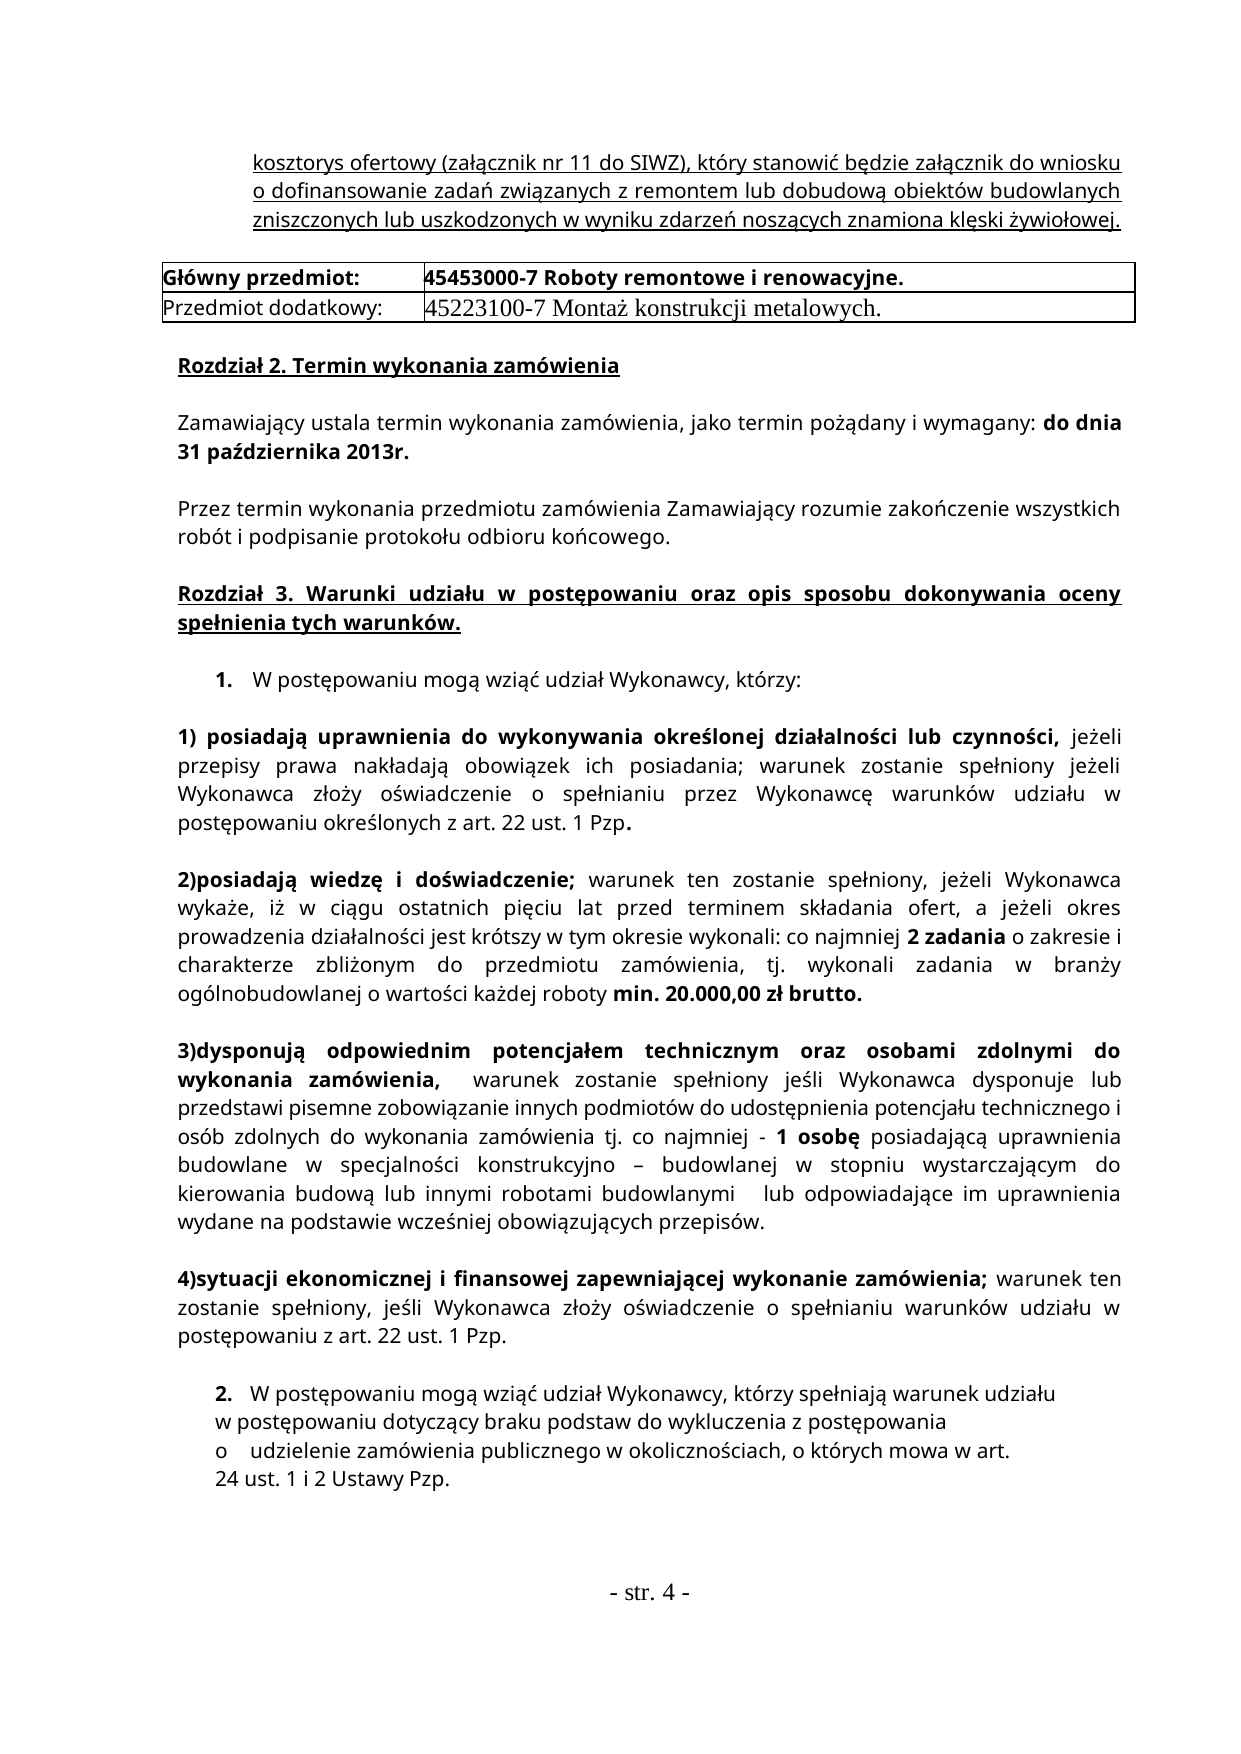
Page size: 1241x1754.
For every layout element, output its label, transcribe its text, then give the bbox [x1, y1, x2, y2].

text Rozdział 3. Warunki udziału w postępowaniu oraz opis sposobu dokonywania oceny [177, 579, 1122, 604]
text Przez termin wykonania przedmiotu zamówienia Zamawiający rozumie zakończenie wszystkich robót i podpisanie protokołu odbioru końcowego. [177, 494, 1122, 551]
table_cell 45223100-7 Montaż konstrukcji metalowych. [425, 293, 1134, 321]
table_header Główny przedmiot: [163, 263, 424, 291]
text Rozdział 2. Termin wykonania zamówienia [177, 351, 1122, 379]
list sytuacji ekonomicznej i finansowej zapewniającej wykonanie zamówienia; warunek ten zostanie spełniony, jeśli Wykonawca złoży oświadczenie o spełnianiu warunków udziału w postępowaniu z art. 22 ust. 1 Pzp. [177, 1264, 1122, 1350]
text spełnienia tych warunków. [177, 605, 1122, 636]
list dysponują odpowiednim potencjałem technicznym oraz osobami zdolnymi do wykonania zamówienia, warunek zostanie spełniony jeśli Wykonawca dysponuje lub przedstawi pisemne zobowiązanie innych podmiotów do udostępnienia potencjału technicznego i osób zdolnych do wykonania zamówienia tj. co najmniej - 1 osobę posiadającą uprawnienia budowlane w specjalności konstrukcyjno – budowlanej w stopniu wystarczającym do kierowania budową lub innymi robotami budowlanymi lub odpowiadające im uprawnienia wydane na podstawie wcześniej obowiązujących przepisów. [177, 1036, 1122, 1236]
list posiadają wiedzę i doświadczenie; warunek ten zostanie spełniony, jeżeli Wykonawca wykaże, iż w ciągu ostatnich pięciu lat przed terminem składania ofert, a jeżeli okres prowadzenia działalności jest krótszy w tym okresie wykonali: co najmniej 2 zadania o zakresie i charakterze zbliżonym do przedmiotu zamówienia, tj. wykonali zadania w branży ogólnobudowlanej o wartości każdej roboty min. 20.000,00 zł brutto. [177, 865, 1122, 1007]
table_header 45453000-7 Roboty remontowe i renowacyjne. [425, 263, 1134, 291]
text 2. W postępowaniu mogą wziąć udział Wykonawcy, którzy spełniają warunek udziału w postępowaniu dotyczący braku podstaw do wykluczenia z postępowania o udzielenie zamówienia publicznego w okolicznościach, o których mowa w art. 24 ust. 1 i 2 Ustawy Pzp. [177, 1378, 1122, 1493]
list kosztorys ofertowy (załącznik nr 11 do SIWZ), który stanowić będzie załącznik do wniosku o dofinansowanie zadań związanych z remontem lub dobudową obiektów budowlanych zniszczonych lub uszkodzonych w wyniku zdarzeń noszących znamiona klęski żywiołowej. [215, 148, 1122, 233]
table_cell Przedmiot dodatkowy: [163, 293, 424, 321]
list W postępowaniu mogą wziąć udział Wykonawcy, którzy: [215, 665, 1122, 693]
list posiadają uprawnienia do wykonywania określonej działalności lub czynności, jeżeli przepisy prawa nakładają obowiązek ich posiadania; warunek zostanie spełniony jeżeli Wykonawca złoży oświadczenie o spełnianiu przez Wykonawcę warunków udziału w postępowaniu określonych z art. 22 ust. 1 Pzp. [177, 722, 1122, 836]
text Zamawiający ustala termin wykonania zamówienia, jako termin pożądany i wymagany: do dnia 31 października 2013r. [177, 408, 1122, 465]
